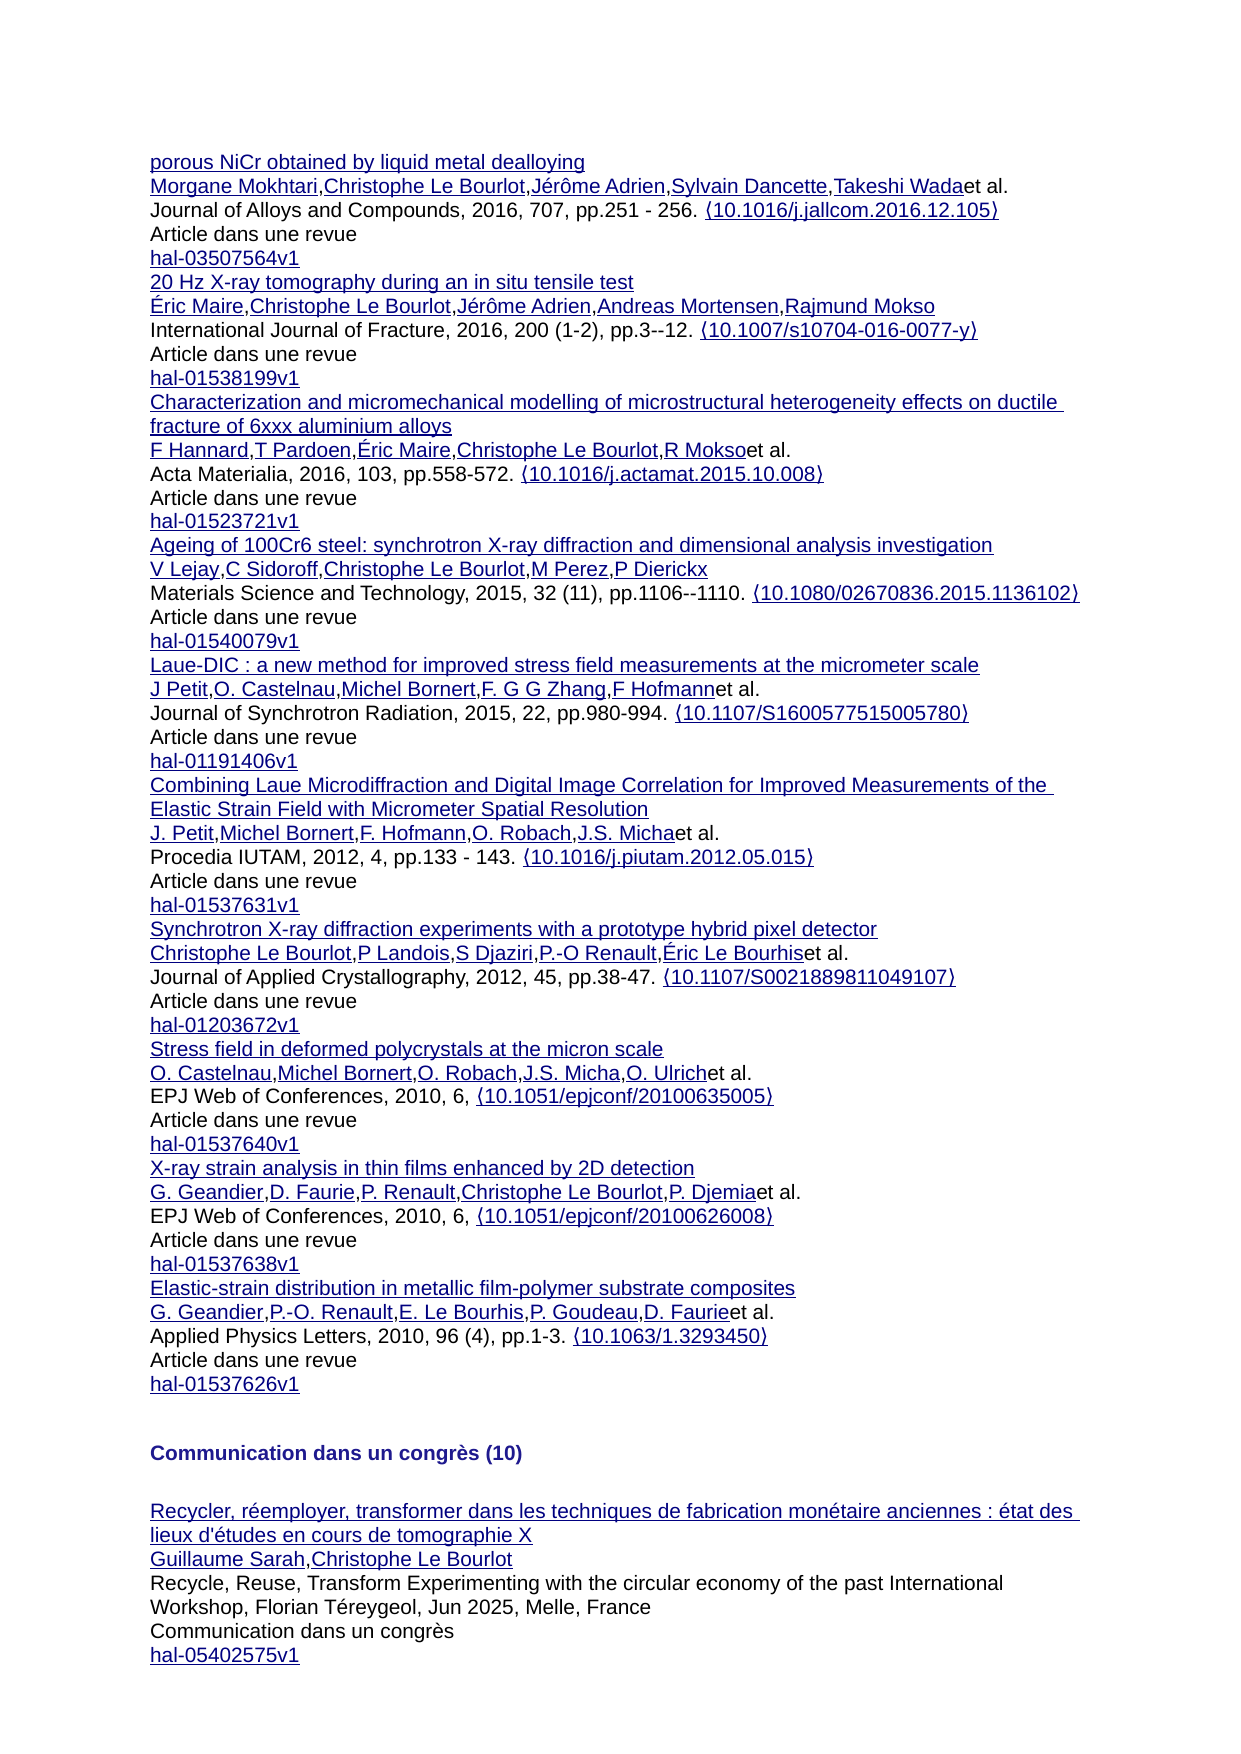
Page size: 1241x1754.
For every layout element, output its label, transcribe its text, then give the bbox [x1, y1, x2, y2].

table_cell Characterization and micromechanical modelling of microstructural heterogeneity effects on ductile fracture of 6xxx aluminium alloys F Hannard,T Pardoen,Éric Maire,Christophe Le Bourlot,R Moksoet al. Acta Materialia, 2016, 103, pp.558-572. ⟨10.1016/j.actamat.2015.10.008⟩ Article dans une revue hal-01523721v1 [150, 390, 1090, 533]
table_cell Ageing of 100Cr6 steel: synchrotron X-ray diffraction and dimensional analysis investigation V Lejay,C Sidoroff,Christophe Le Bourlot,M Perez,P Dierickx Materials Science and Technology, 2015, 32 (11), pp.1106--1110. ⟨10.1080/02670836.2015.1136102⟩ Article dans une revue hal-01540079v1 [150, 533, 1090, 653]
table_cell 20 Hz X-ray tomography during an in situ tensile test Éric Maire,Christophe Le Bourlot,Jérôme Adrien,Andreas Mortensen,Rajmund Mokso International Journal of Fracture, 2016, 200 (1-2), pp.3--12. ⟨10.1007/s10704-016-0077-y⟩ Article dans une revue hal-01538199v1 [150, 270, 1090, 389]
table_cell Elastic-strain distribution in metallic film-polymer substrate composites G. Geandier,P.-O. Renault,E. Le Bourhis,P. Goudeau,D. Faurieet al. Applied Physics Letters, 2010, 96 (4), pp.1-3. ⟨10.1063/1.3293450⟩ Article dans une revue hal-01537626v1 [150, 1276, 1090, 1396]
table_cell Synchrotron X-ray diffraction experiments with a prototype hybrid pixel detector Christophe Le Bourlot,P Landois,S Djaziri,P.-O Renault,Éric Le Bourhiset al. Journal of Applied Crystallography, 2012, 45, pp.38-47. ⟨10.1107/S0021889811049107⟩ Article dans une revue hal-01203672v1 [150, 917, 1090, 1036]
table_header Recycler, réemployer, transformer dans les techniques de fabrication monétaire anciennes : état des lieux d'études en cours de tomographie X Guillaume Sarah,Christophe Le Bourlot Recycle, Reuse, Transform Experimenting with the circular economy of the past International Workshop, Florian Téreygeol, Jun 2025, Melle, France Communication dans un congrès hal-05402575v1 [150, 1499, 1090, 1667]
table_cell Combining Laue Microdiffraction and Digital Image Correlation for Improved Measurements of the Elastic Strain Field with Micrometer Spatial Resolution J. Petit,Michel Bornert,F. Hofmann,O. Robach,J.S. Michaet al. Procedia IUTAM, 2012, 4, pp.133 - 143. ⟨10.1016/j.piutam.2012.05.015⟩ Article dans une revue hal-01537631v1 [150, 773, 1090, 917]
table_cell X-ray strain analysis in thin films enhanced by 2D detection G. Geandier,D. Faurie,P. Renault,Christophe Le Bourlot,P. Djemiaet al. EPJ Web of Conferences, 2010, 6, ⟨10.1051/epjconf/20100626008⟩ Article dans une revue hal-01537638v1 [150, 1156, 1090, 1276]
table_cell porous NiCr obtained by liquid metal dealloying Morgane Mokhtari,Christophe Le Bourlot,Jérôme Adrien,Sylvain Dancette,Takeshi Wadaet al. Journal of Alloys and Compounds, 2016, 707, pp.251 - 256. ⟨10.1016/j.jallcom.2016.12.105⟩ Article dans une revue hal-03507564v1 [150, 150, 1090, 270]
table_cell Laue-DIC : a new method for improved stress field measurements at the micrometer scale J Petit,O. Castelnau,Michel Bornert,F. G G Zhang,F Hofmannet al. Journal of Synchrotron Radiation, 2015, 22, pp.980-994. ⟨10.1107/S1600577515005780⟩ Article dans une revue hal-01191406v1 [150, 653, 1090, 773]
table_cell Stress field in deformed polycrystals at the micron scale O. Castelnau,Michel Bornert,O. Robach,J.S. Micha,O. Ulrichet al. EPJ Web of Conferences, 2010, 6, ⟨10.1051/epjconf/20100635005⟩ Article dans une revue hal-01537640v1 [150, 1036, 1090, 1156]
subtitle Communication dans un congrès (10) [150, 1441, 1090, 1464]
